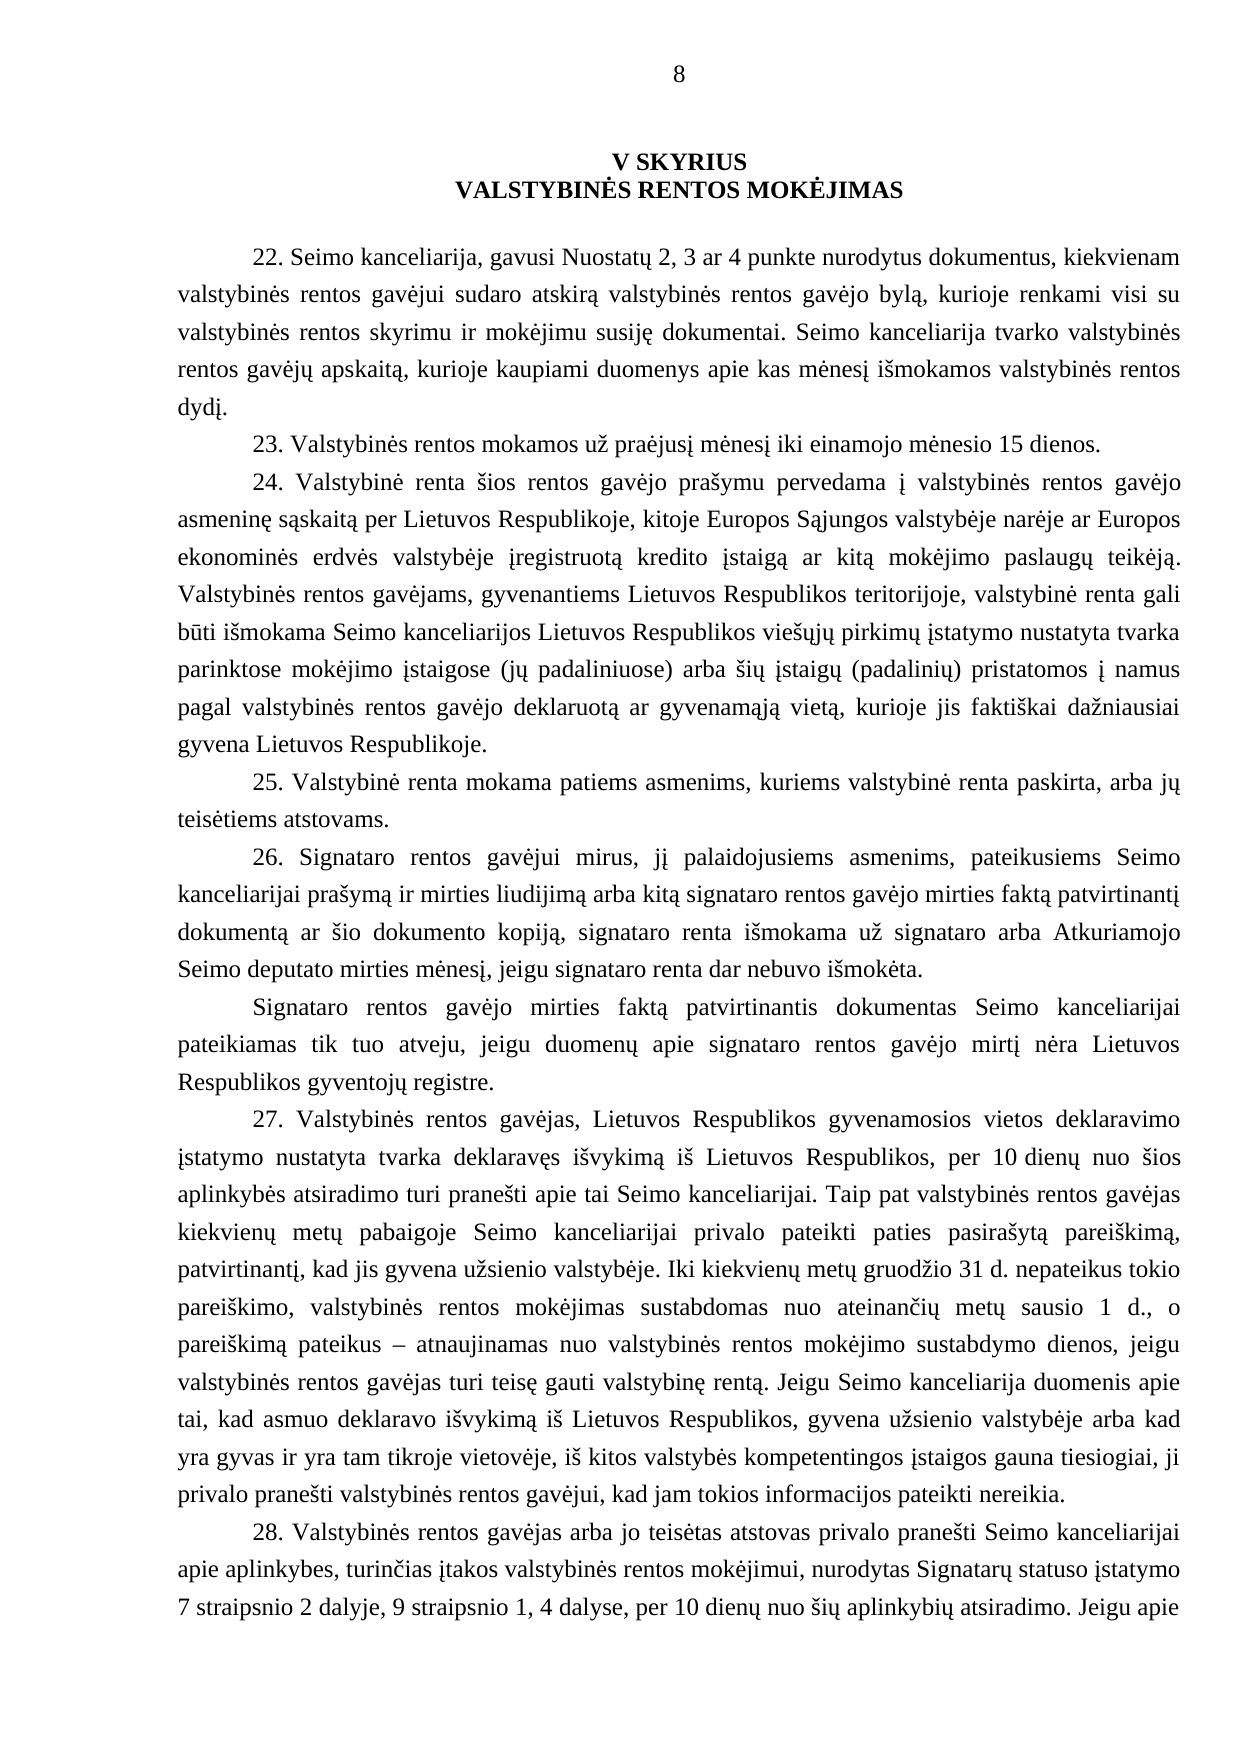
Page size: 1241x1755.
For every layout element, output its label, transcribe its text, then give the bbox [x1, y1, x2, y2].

text 28. Valstybinės rentos gavėjas arba jo teisėtas atstovas privalo pranešti Seimo kanceliarijai apie aplinkybes, turinčias įtakos valstybinės rentos mokėjimui, nurodytas Signatarų statuso įstatymo 7 straipsnio 2 dalyje, 9 straipsnio 1, 4 dalyse, per 10 dienų nuo šių aplinkybių atsiradimo. Jeigu apie [177, 1508, 1181, 1621]
text 27. Valstybinės rentos gavėjas, Lietuvos Respublikos gyvenamosios vietos deklaravimo įstatymo nustatyta tvarka deklaravęs išvykimą iš Lietuvos Respublikos, per 10 dienų nuo šios aplinkybės atsiradimo turi pranešti apie tai Seimo kanceliarijai. Taip pat valstybinės rentos gavėjas kiekvienų metų pabaigoje Seimo kanceliarijai privalo pateikti paties pasirašytą pareiškimą, patvirtinantį, kad jis gyvena užsienio valstybėje. Iki kiekvienų metų gruodžio 31 d. nepateikus tokio pareiškimo, valstybinės rentos mokėjimas sustabdomas nuo ateinančių metų sausio 1 d., o pareiškimą pateikus – atnaujinamas nuo valstybinės rentos mokėjimo sustabdymo dienos, jeigu valstybinės rentos gavėjas turi teisę gauti valstybinę rentą. Jeigu Seimo kanceliarija duomenis apie tai, kad asmuo deklaravo išvykimą iš Lietuvos Respublikos, gyvena užsienio valstybėje arba kad yra gyvas ir yra tam tikroje vietovėje, iš kitos valstybės kompetentingos įstaigos gauna tiesiogiai, ji privalo pranešti valstybinės rentos gavėjui, kad jam tokios informacijos pateikti nereikia. [177, 1096, 1181, 1508]
text V SKYRIUS [177, 147, 1181, 176]
text Signataro rentos gavėjo mirties faktą patvirtinantis dokumentas Seimo kanceliarijai pateikiamas tik tuo atveju, jeigu duomenų apie signataro rentos gavėjo mirtį nėra Lietuvos Respublikos gyventojų registre. [177, 983, 1181, 1096]
text 25. Valstybinė renta mokama patiems asmenims, kuriems valstybinė renta paskirta, arba jų teisėtiems atstovams. [177, 758, 1181, 833]
text 24. Valstybinė renta šios rentos gavėjo prašymu pervedama į valstybinės rentos gavėjo asmeninę sąskaitą per Lietuvos Respublikoje, kitoje Europos Sąjungos valstybėje narėje ar Europos ekonominės erdvės valstybėje įregistruotą kredito įstaigą ar kitą mokėjimo paslaugų teikėją. Valstybinės rentos gavėjams, gyvenantiems Lietuvos Respublikos teritorijoje, valstybinė renta gali būti išmokama Seimo kanceliarijos Lietuvos Respublikos viešųjų pirkimų įstatymo nustatyta tvarka parinktose mokėjimo įstaigose (jų padaliniuose) arba šių įstaigų (padalinių) pristatomos į namus pagal valstybinės rentos gavėjo deklaruotą ar gyvenamąją vietą, kurioje jis faktiškai dažniausiai gyvena Lietuvos Respublikoje. [177, 458, 1181, 758]
text 26. Signataro rentos gavėjui mirus, jį palaidojusiems asmenims, pateikusiems Seimo kanceliarijai prašymą ir mirties liudijimą arba kitą signataro rentos gavėjo mirties faktą patvirtinantį dokumentą ar šio dokumento kopiją, signataro renta išmokama už signataro arba Atkuriamojo Seimo deputato mirties mėnesį, jeigu signataro renta dar nebuvo išmokėta. [177, 833, 1181, 983]
text VALSTYBINĖS RENTOS MOKĖJIMAS [177, 176, 1181, 204]
text 22. Seimo kanceliarija, gavusi Nuostatų 2, 3 ar 4 punkte nurodytus dokumentus, kiekvienam valstybinės rentos gavėjui sudaro atskirą valstybinės rentos gavėjo bylą, kurioje renkami visi su valstybinės rentos skyrimu ir mokėjimu susiję dokumentai. Seimo kanceliarija tvarko valstybinės rentos gavėjų apskaitą, kurioje kaupiami duomenys apie kas mėnesį išmokamos valstybinės rentos dydį. [177, 233, 1181, 421]
text 23. Valstybinės rentos mokamos už praėjusį mėnesį iki einamojo mėnesio 15 dienos. [177, 421, 1181, 458]
